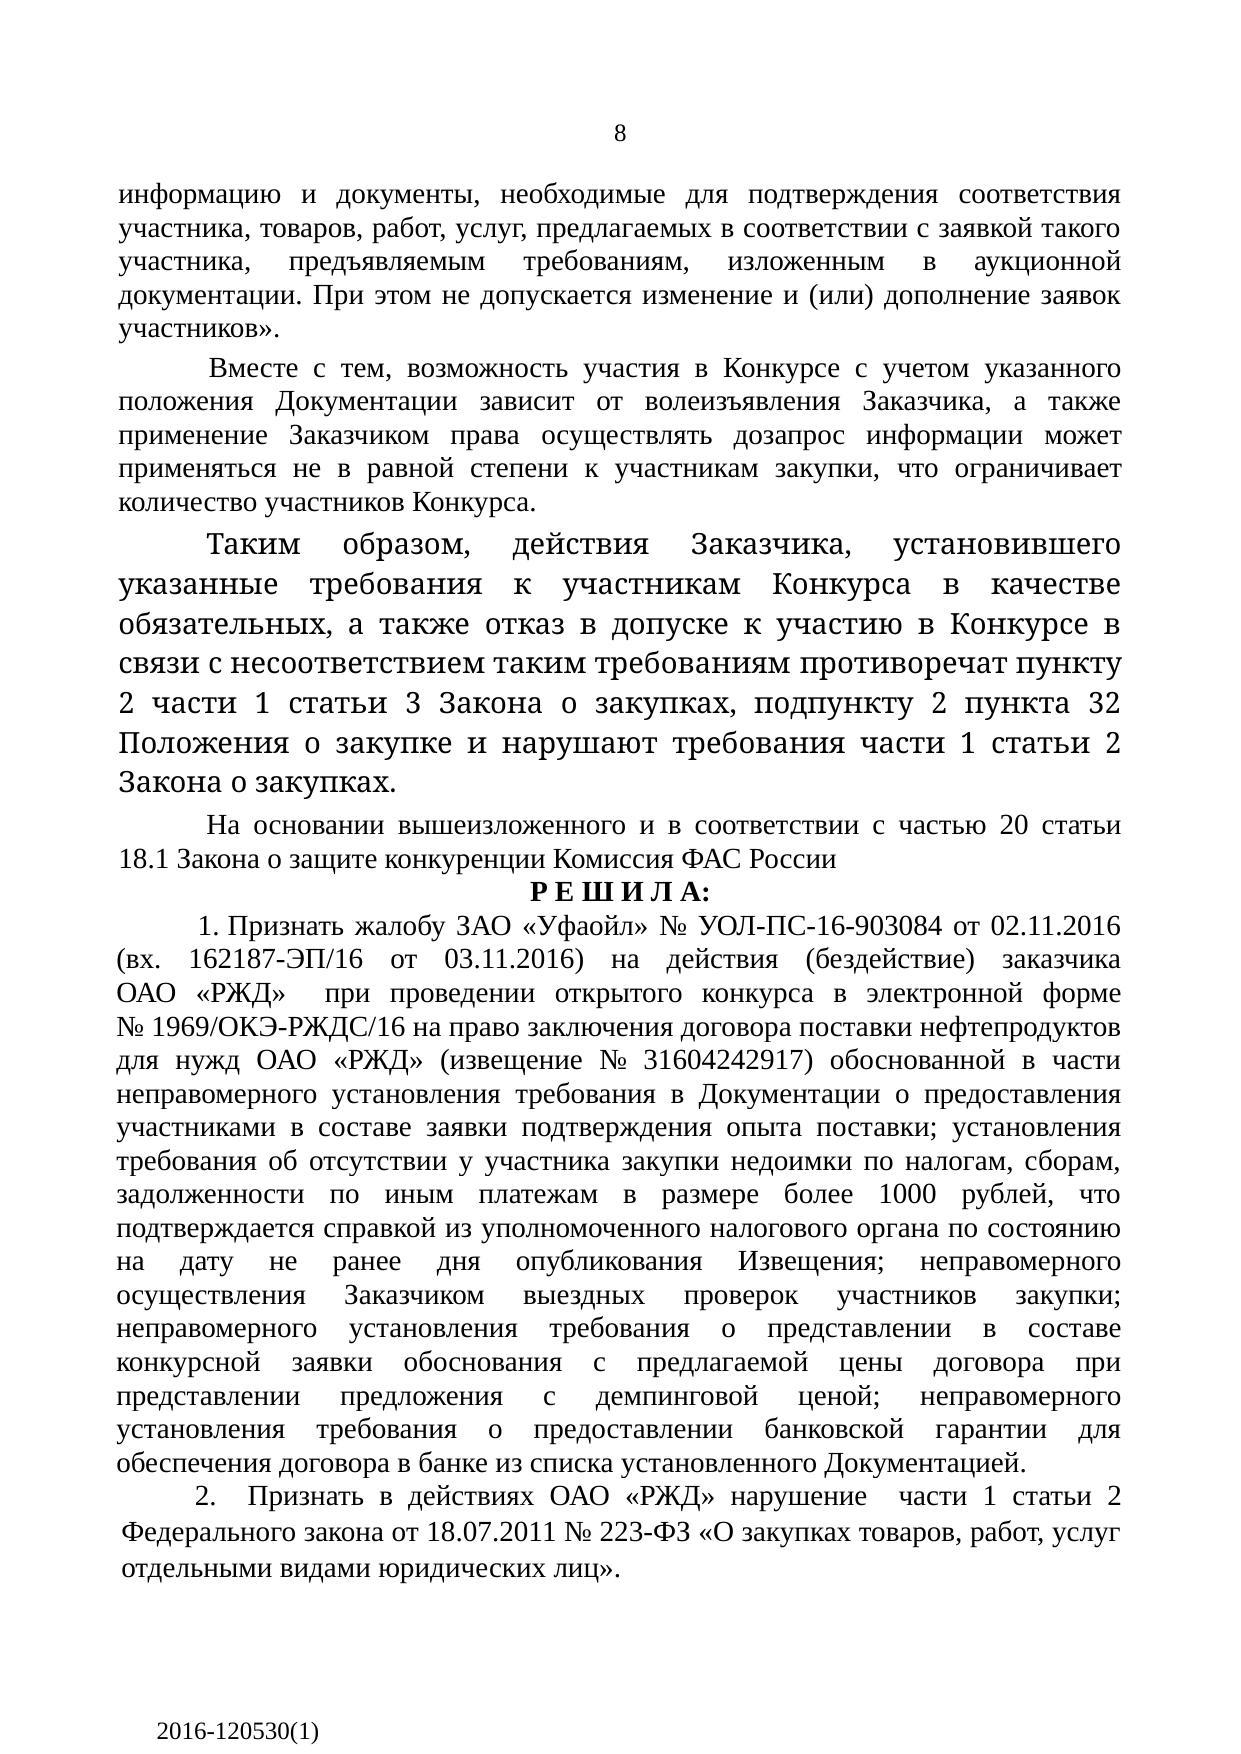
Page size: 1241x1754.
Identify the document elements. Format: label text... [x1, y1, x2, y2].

text Р Е Ш И Л А: [118, 874, 1122, 908]
text информацию и документы, необходимые для подтверждения соответствия участника, товаров, работ, услуг, предлагаемых в соответствии с заявкой такого участника, предъявляемым требованиям, изложенным в аукционной документации. При этом не допускается изменение и (или) дополнение заявок участников». [118, 176, 1122, 344]
list Признать жалобу ЗАО «Уфаойл» № УОЛ-ПС-16-903084 от 02.11.2016 (вх. 162187-ЭП/16 от 03.11.2016) на действия (бездействие) заказчика ОАО «РЖД» при проведении открытого конкурса в электронной форме № 1969/ОКЭ-РЖДС/16 на право заключения договора поставки нефтепродуктов для нужд ОАО «РЖД» (извещение № 31604242917) обоснованной в части неправомерного установления требования в Документации о предоставления участниками в составе заявки подтверждения опыта поставки; установления требования об отсутствии у участника закупки недоимки по налогам, сборам, задолженности по иным платежам в размере более 1000 рублей, что подтверждается справкой из уполномоченного налогового органа по состоянию на дату не ранее дня опубликования Извещения; неправомерного осуществления Заказчиком выездных проверок участников закупки; неправомерного установления требования о представлении в составе конкурсной заявки обоснования с предлагаемой цены договора при представлении предложения с демпинговой ценой; неправомерного установления требования о предоставлении банковской гарантии для обеспечения договора в банке из списка установленного Документацией. [116, 908, 1122, 1478]
text Вместе с тем, возможность участия в Конкурсе с учетом указанного положения Документации зависит от волеизъявления Заказчика, а также применение Заказчиком права осуществлять дозапрос информации может применяться не в равной степени к участникам закупки, что ограничивает количество участников Конкурса. [118, 350, 1122, 518]
text На основании вышеизложенного и в соответствии с частью 20 статьи 18.1 Закона о защите конкуренции Комиссия ФАС России [118, 807, 1122, 874]
list Признать в действиях ОАО «РЖД» нарушение части 1 статьи 2 Федерального закона от 18.07.2011 № 223-ФЗ «О закупках товаров, работ, услуг отдельными видами юридических лиц». [121, 1478, 1122, 1583]
text Таким образом, действия Заказчика, установившего указанные требования к участникам Конкурса в качестве обязательных, а также отказ в допуске к участию в Конкурсе в связи с несоответствием таким требованиям противоречат пункту 2 части 1 статьи 3 Закона о закупках, подпункту 2 пункта 32 Положения о закупке и нарушают требования части 1 статьи 2 Закона о закупках. [118, 524, 1122, 801]
